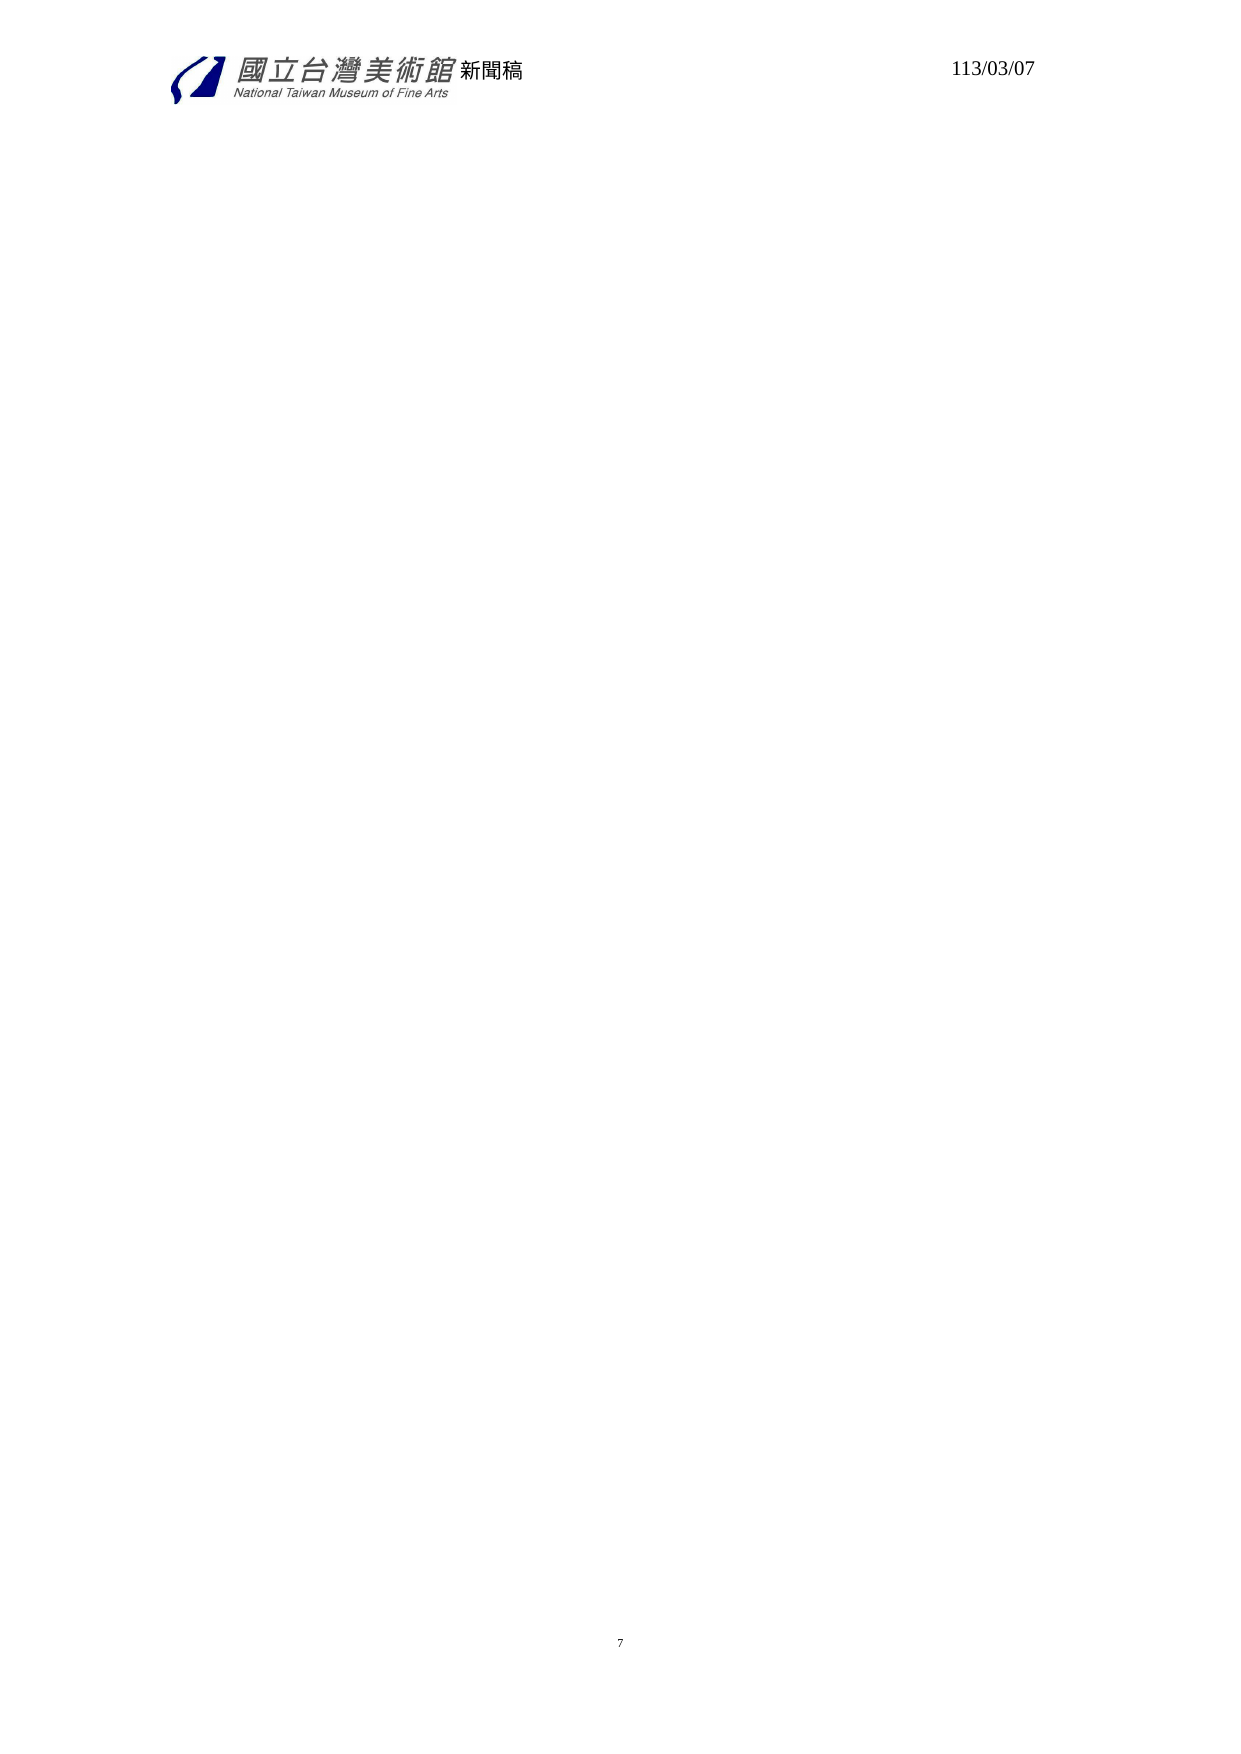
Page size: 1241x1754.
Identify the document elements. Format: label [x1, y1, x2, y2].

picture [171, 56, 458, 105]
